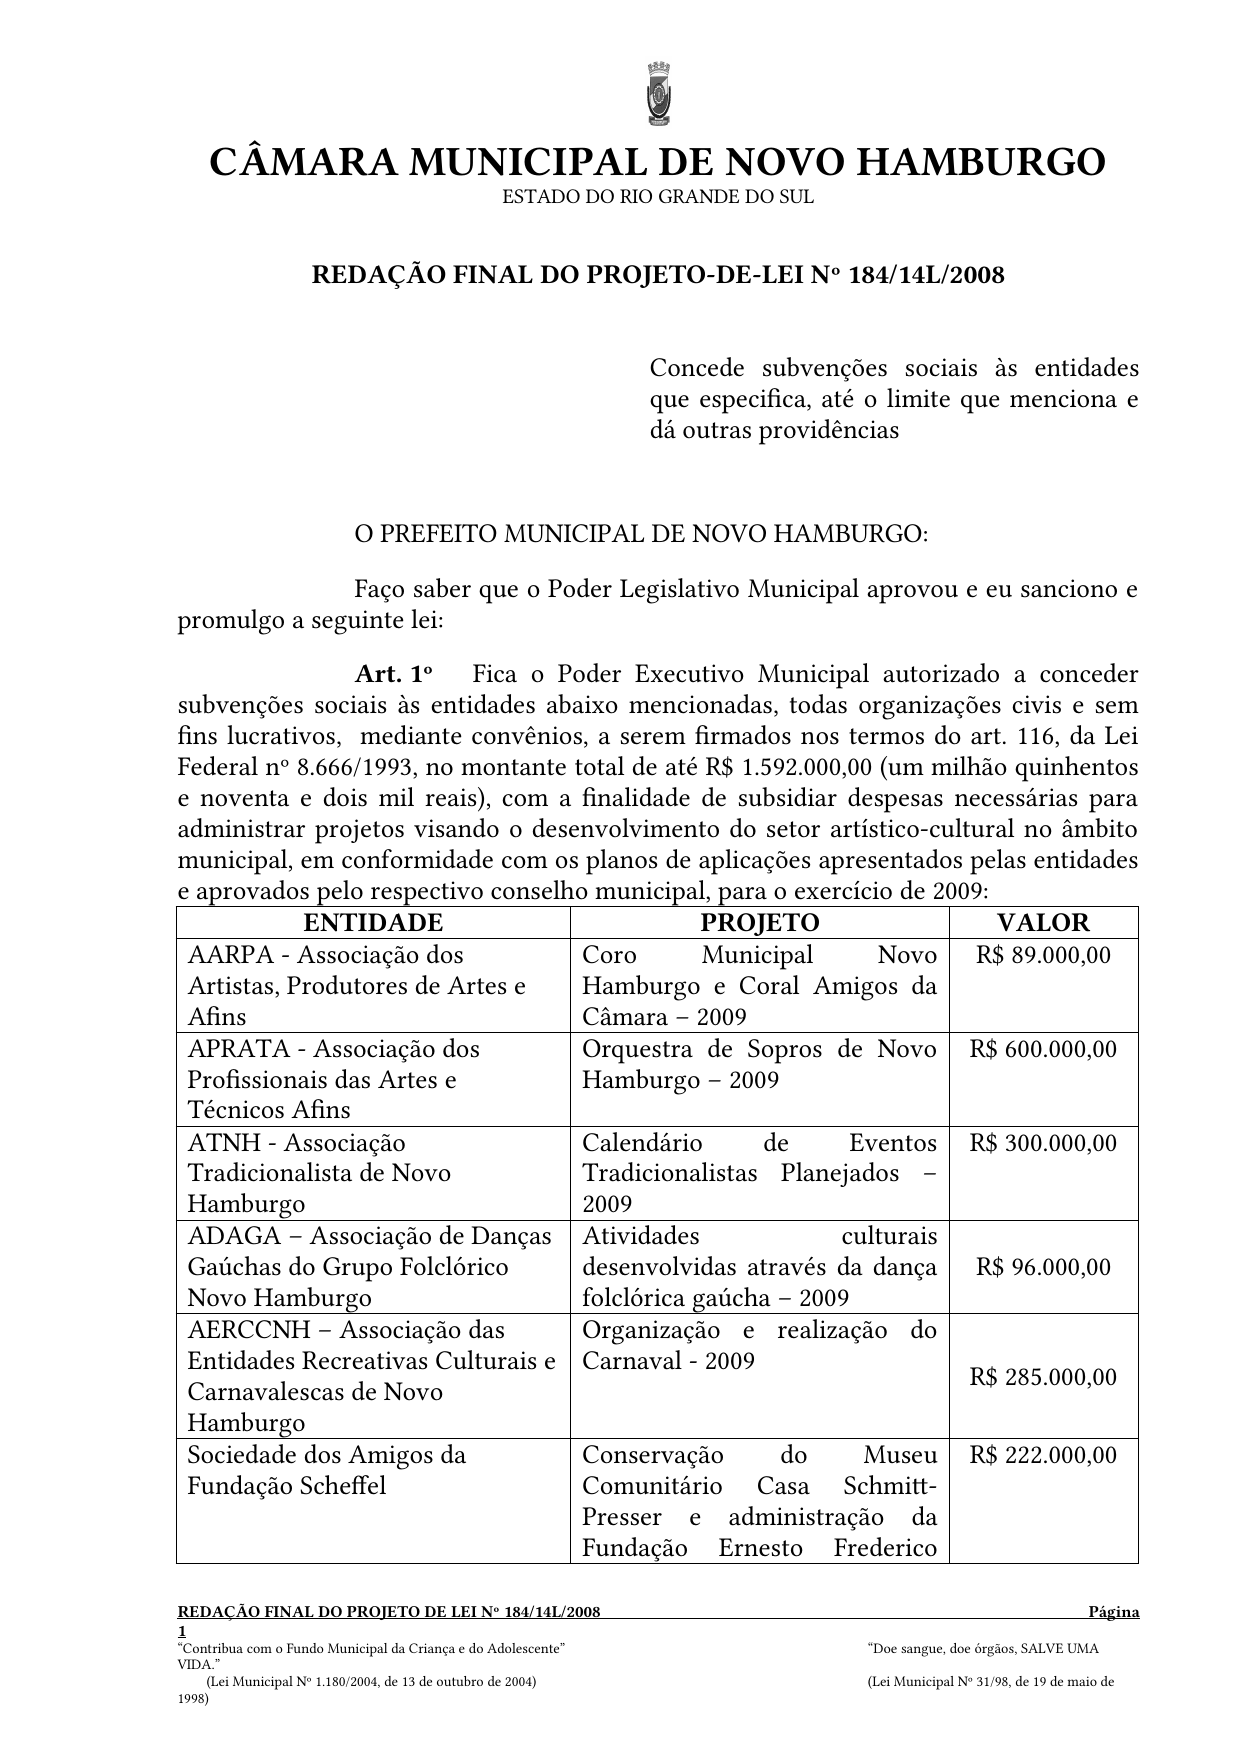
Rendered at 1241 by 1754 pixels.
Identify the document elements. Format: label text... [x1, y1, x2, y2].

text Art. 1º Fica o Poder Executivo Municipal autorizado a conceder subvenções sociais às entidades abaixo mencionadas, todas organizações civis e sem fins lucrativos, mediante convênios, a serem firmados nos termos do art. 116, da Lei Federal nº 8.666/1993, no montante total de até R$ 1.592.000,00 (um milhão quinhentos e noventa e dois mil reais), com a finalidade de subsidiar despesas necessárias para administrar projetos visando o desenvolvimento do setor artístico-cultural no âmbito municipal, em conformidade com os planos de aplicações apresentados pelas entidades e aprovados pelo respectivo conselho municipal, para o exercício de 2009: [177, 658, 1140, 906]
table_header VALOR [950, 907, 1138, 938]
table_cell APRATA - Associação dos Profissionais das Artes e Técnicos Afins [177, 1033, 570, 1126]
table_cell Conservação do Museu Comunitário Casa Schmitt-Presser e administração da Fundação Ernesto Frederico [571, 1439, 949, 1563]
table_cell R$ 285.000,00 [950, 1314, 1138, 1438]
table_cell ATNH - Associação Tradicionalista de Novo Hamburgo [177, 1127, 570, 1219]
table_cell ADAGA – Associação de Danças Gaúchas do Grupo Folclórico Novo Hamburgo [177, 1221, 570, 1313]
table_cell AERCCNH – Associação das Entidades Recreativas Culturais e Carnavalescas de Novo Hamburgo [177, 1314, 570, 1438]
text Concede subvenções sociais às entidades que especifica, até o limite que menciona e dá outras providências [649, 352, 1140, 445]
table_cell Calendário de Eventos Tradicionalistas Planejados – 2009 [571, 1127, 949, 1219]
table_cell R$ 300.000,00 [950, 1127, 1138, 1219]
table_cell Orquestra de Sopros de Novo Hamburgo – 2009 [571, 1033, 949, 1126]
table_cell R$ 222.000,00 [950, 1439, 1138, 1563]
table_cell AARPA - Associação dos Artistas, Produtores de Artes e Afins [177, 939, 570, 1032]
table_header PROJETO [571, 907, 949, 938]
table_cell R$ 600.000,00 [950, 1033, 1138, 1126]
table_cell Atividades culturais desenvolvidas através da dança folclórica gaúcha – 2009 [571, 1221, 949, 1313]
text REDAÇÃO FINAL DO PROJETO-DE-LEI Nº 184/14L/2008 [177, 259, 1140, 290]
table_cell Sociedade dos Amigos da Fundação Scheffel [177, 1439, 570, 1563]
table_cell R$ 96.000,00 [950, 1221, 1138, 1313]
text Faço saber que o Poder Legislativo Municipal aprovou e eu sanciono e promulgo a seguinte lei: [177, 573, 1140, 635]
table_cell Coro Municipal Novo Hamburgo e Coral Amigos da Câmara – 2009 [571, 939, 949, 1032]
text O PREFEITO MUNICIPAL DE NOVO HAMBURGO: [177, 518, 1140, 549]
table_cell Organização e realização do Carnaval - 2009 [571, 1314, 949, 1438]
table_header ENTIDADE [177, 907, 570, 938]
table_cell R$ 89.000,00 [950, 939, 1138, 1032]
